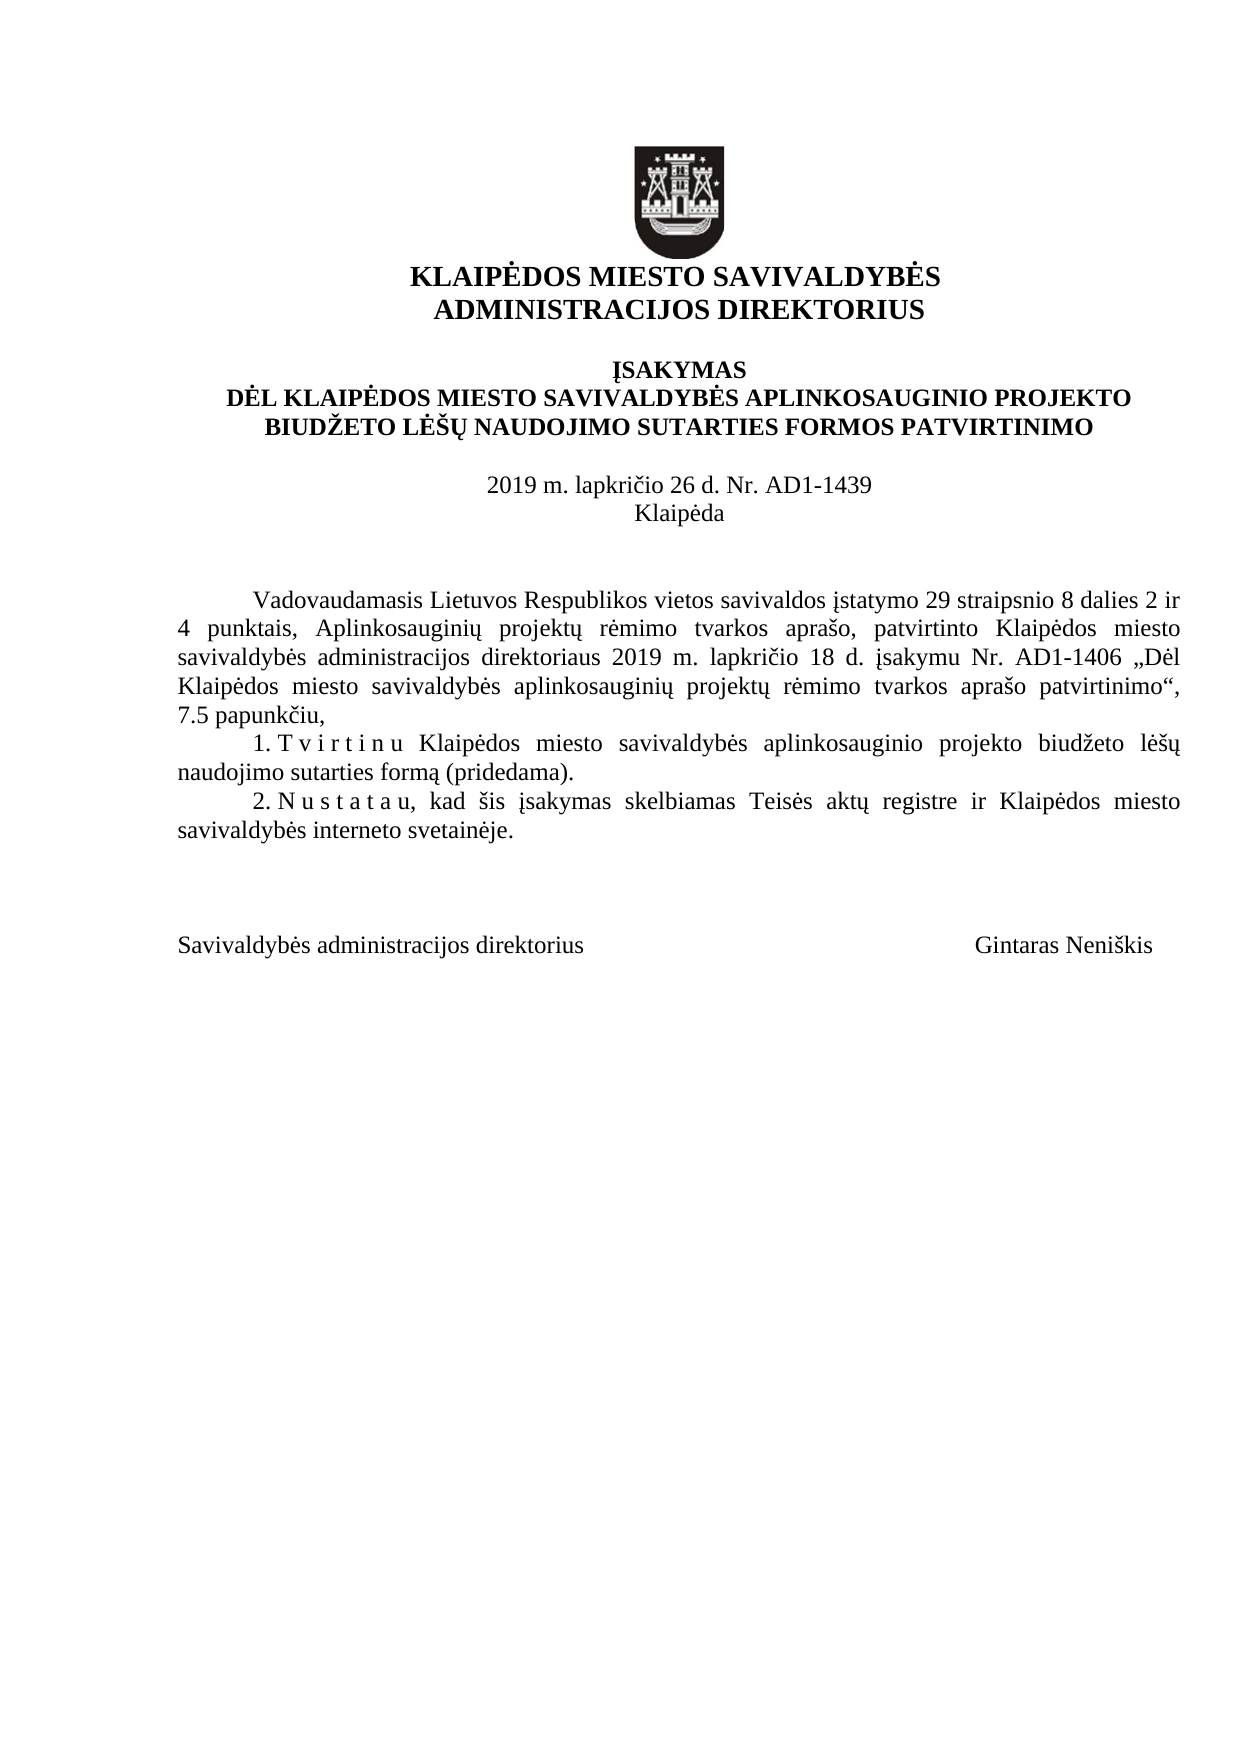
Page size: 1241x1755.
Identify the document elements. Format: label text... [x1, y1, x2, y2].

text 1. Tvirtinu Klaipėdos miesto savivaldybės aplinkosauginio projekto biudžeto lėšų naudojimo sutarties formą (pridedama). [177, 728, 1181, 786]
text DĖL KLAIPĖDOS MIESTO SAVIVALDYBĖS APLINKOSAUGINIO PROJEKTO BIUDŽETO LĖŠŲ NAUDOJIMO SUTARTIES FORMOS PATVIRTINIMO [177, 383, 1181, 441]
text Vadovaudamasis Lietuvos Respublikos vietos savivaldos įstatymo 29 straipsnio 8 dalies 2 ir 4 punktais, Aplinkosauginių projektų rėmimo tvarkos aprašo, patvirtinto Klaipėdos miesto savivaldybės administracijos direktoriaus 2019 m. lapkričio 18 d. įsakymu Nr. AD1-1406 „Dėl Klaipėdos miesto savivaldybės aplinkosauginių projektų rėmimo tvarkos aprašo patvirtinimo“, 7.5 papunkčiu, [177, 585, 1181, 728]
text Klaipėda [177, 498, 1181, 527]
text ADMINISTRACIJOS DIREKTORIUS [177, 292, 1181, 326]
text 2. Nustatau, kad šis įsakymas skelbiamas Teisės aktų registre ir Klaipėdos miesto savivaldybės interneto svetainėje. [177, 786, 1181, 843]
text ĮSAKYMAS [177, 355, 1181, 383]
text KLAIPĖDOS MIESTO SAVIVALDYBĖS [177, 259, 1181, 292]
text Savivaldybės administracijos direktorius Gintaras Neniškis [177, 930, 1181, 958]
text 2019 m. lapkričio 26 d. Nr. AD1-1439 [177, 470, 1181, 498]
